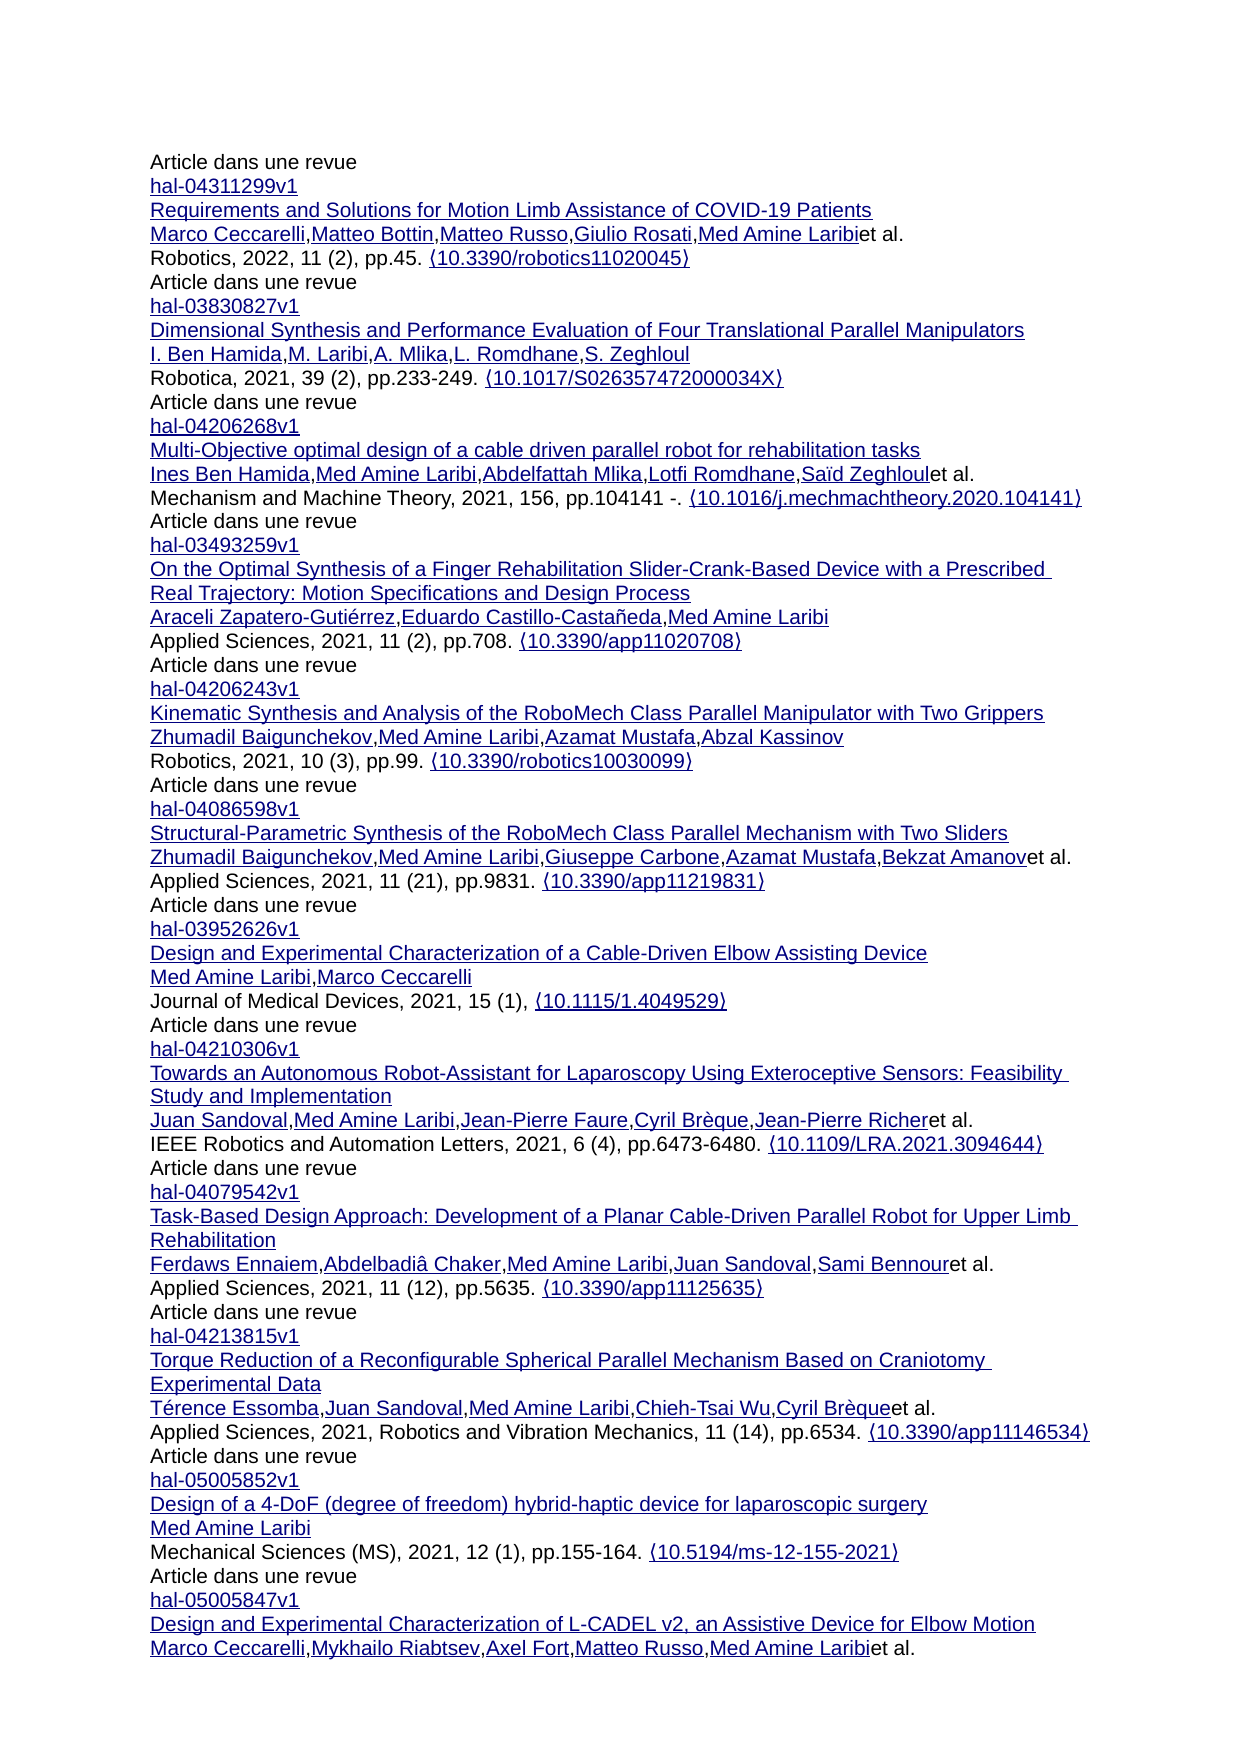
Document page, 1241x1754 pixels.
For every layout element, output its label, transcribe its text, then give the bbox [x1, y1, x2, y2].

table_cell Dimensional Synthesis and Performance Evaluation of Four Translational Parallel Manipulators I. Ben Hamida,M. Laribi,A. Mlika,L. Romdhane,S. Zeghloul Robotica, 2021, 39 (2), pp.233-249. ⟨10.1017/S026357472000034X⟩ Article dans une revue hal-04206268v1 [150, 318, 1090, 437]
table_cell Design and Experimental Characterization of L-CADEL v2, an Assistive Device for Elbow Motion Marco Ceccarelli,Mykhailo Riabtsev,Axel Fort,Matteo Russo,Med Amine Laribiet al. [150, 1611, 1090, 1659]
table_cell Design of a 4-DoF (degree of freedom) hybrid-haptic device for laparoscopic surgery Med Amine Laribi Mechanical Sciences (MS), 2021, 12 (1), pp.155-164. ⟨10.5194/ms-12-155-2021⟩ Article dans une revue hal-05005847v1 [150, 1492, 1090, 1611]
table_cell Requirements and Solutions for Motion Limb Assistance of COVID-19 Patients Marco Ceccarelli,Matteo Bottin,Matteo Russo,Giulio Rosati,Med Amine Laribiet al. Robotics, 2022, 11 (2), pp.45. ⟨10.3390/robotics11020045⟩ Article dans une revue hal-03830827v1 [150, 198, 1090, 318]
table_cell Structural-Parametric Synthesis of the RoboMech Class Parallel Mechanism with Two Sliders Zhumadil Baigunchekov,Med Amine Laribi,Giuseppe Carbone,Azamat Mustafa,Bekzat Amanovet al. Applied Sciences, 2021, 11 (21), pp.9831. ⟨10.3390/app11219831⟩ Article dans une revue hal-03952626v1 [150, 821, 1090, 941]
table_cell Article dans une revue hal-04311299v1 [150, 150, 1090, 198]
table_cell Kinematic Synthesis and Analysis of the RoboMech Class Parallel Manipulator with Two Grippers Zhumadil Baigunchekov,Med Amine Laribi,Azamat Mustafa,Abzal Kassinov Robotics, 2021, 10 (3), pp.99. ⟨10.3390/robotics10030099⟩ Article dans une revue hal-04086598v1 [150, 701, 1090, 821]
table_cell Task-Based Design Approach: Development of a Planar Cable-Driven Parallel Robot for Upper Limb Rehabilitation Ferdaws Ennaiem,Abdelbadiâ Chaker,Med Amine Laribi,Juan Sandoval,Sami Bennouret al. Applied Sciences, 2021, 11 (12), pp.5635. ⟨10.3390/app11125635⟩ Article dans une revue hal-04213815v1 [150, 1204, 1090, 1348]
table_cell Towards an Autonomous Robot-Assistant for Laparoscopy Using Exteroceptive Sensors: Feasibility Study and Implementation Juan Sandoval,Med Amine Laribi,Jean-Pierre Faure,Cyril Brèque,Jean-Pierre Richeret al. IEEE Robotics and Automation Letters, 2021, 6 (4), pp.6473-6480. ⟨10.1109/LRA.2021.3094644⟩ Article dans une revue hal-04079542v1 [150, 1060, 1090, 1204]
table_cell Torque Reduction of a Reconfigurable Spherical Parallel Mechanism Based on Craniotomy Experimental Data Térence Essomba,Juan Sandoval,Med Amine Laribi,Chieh-Tsai Wu,Cyril Brèqueet al. Applied Sciences, 2021, Robotics and Vibration Mechanics, 11 (14), pp.6534. ⟨10.3390/app11146534⟩ Article dans une revue hal-05005852v1 [150, 1348, 1090, 1492]
table_cell Design and Experimental Characterization of a Cable-Driven Elbow Assisting Device Med Amine Laribi,Marco Ceccarelli Journal of Medical Devices, 2021, 15 (1), ⟨10.1115/1.4049529⟩ Article dans une revue hal-04210306v1 [150, 941, 1090, 1060]
table_cell Multi-Objective optimal design of a cable driven parallel robot for rehabilitation tasks Ines Ben Hamida,Med Amine Laribi,Abdelfattah Mlika,Lotfi Romdhane,Saïd Zeghloulet al. Mechanism and Machine Theory, 2021, 156, pp.104141 -. ⟨10.1016/j.mechmachtheory.2020.104141⟩ Article dans une revue hal-03493259v1 [150, 438, 1090, 557]
table_cell On the Optimal Synthesis of a Finger Rehabilitation Slider-Crank-Based Device with a Prescribed Real Trajectory: Motion Specifications and Design Process Araceli Zapatero-Gutiérrez,Eduardo Castillo-Castañeda,Med Amine Laribi Applied Sciences, 2021, 11 (2), pp.708. ⟨10.3390/app11020708⟩ Article dans une revue hal-04206243v1 [150, 557, 1090, 701]
